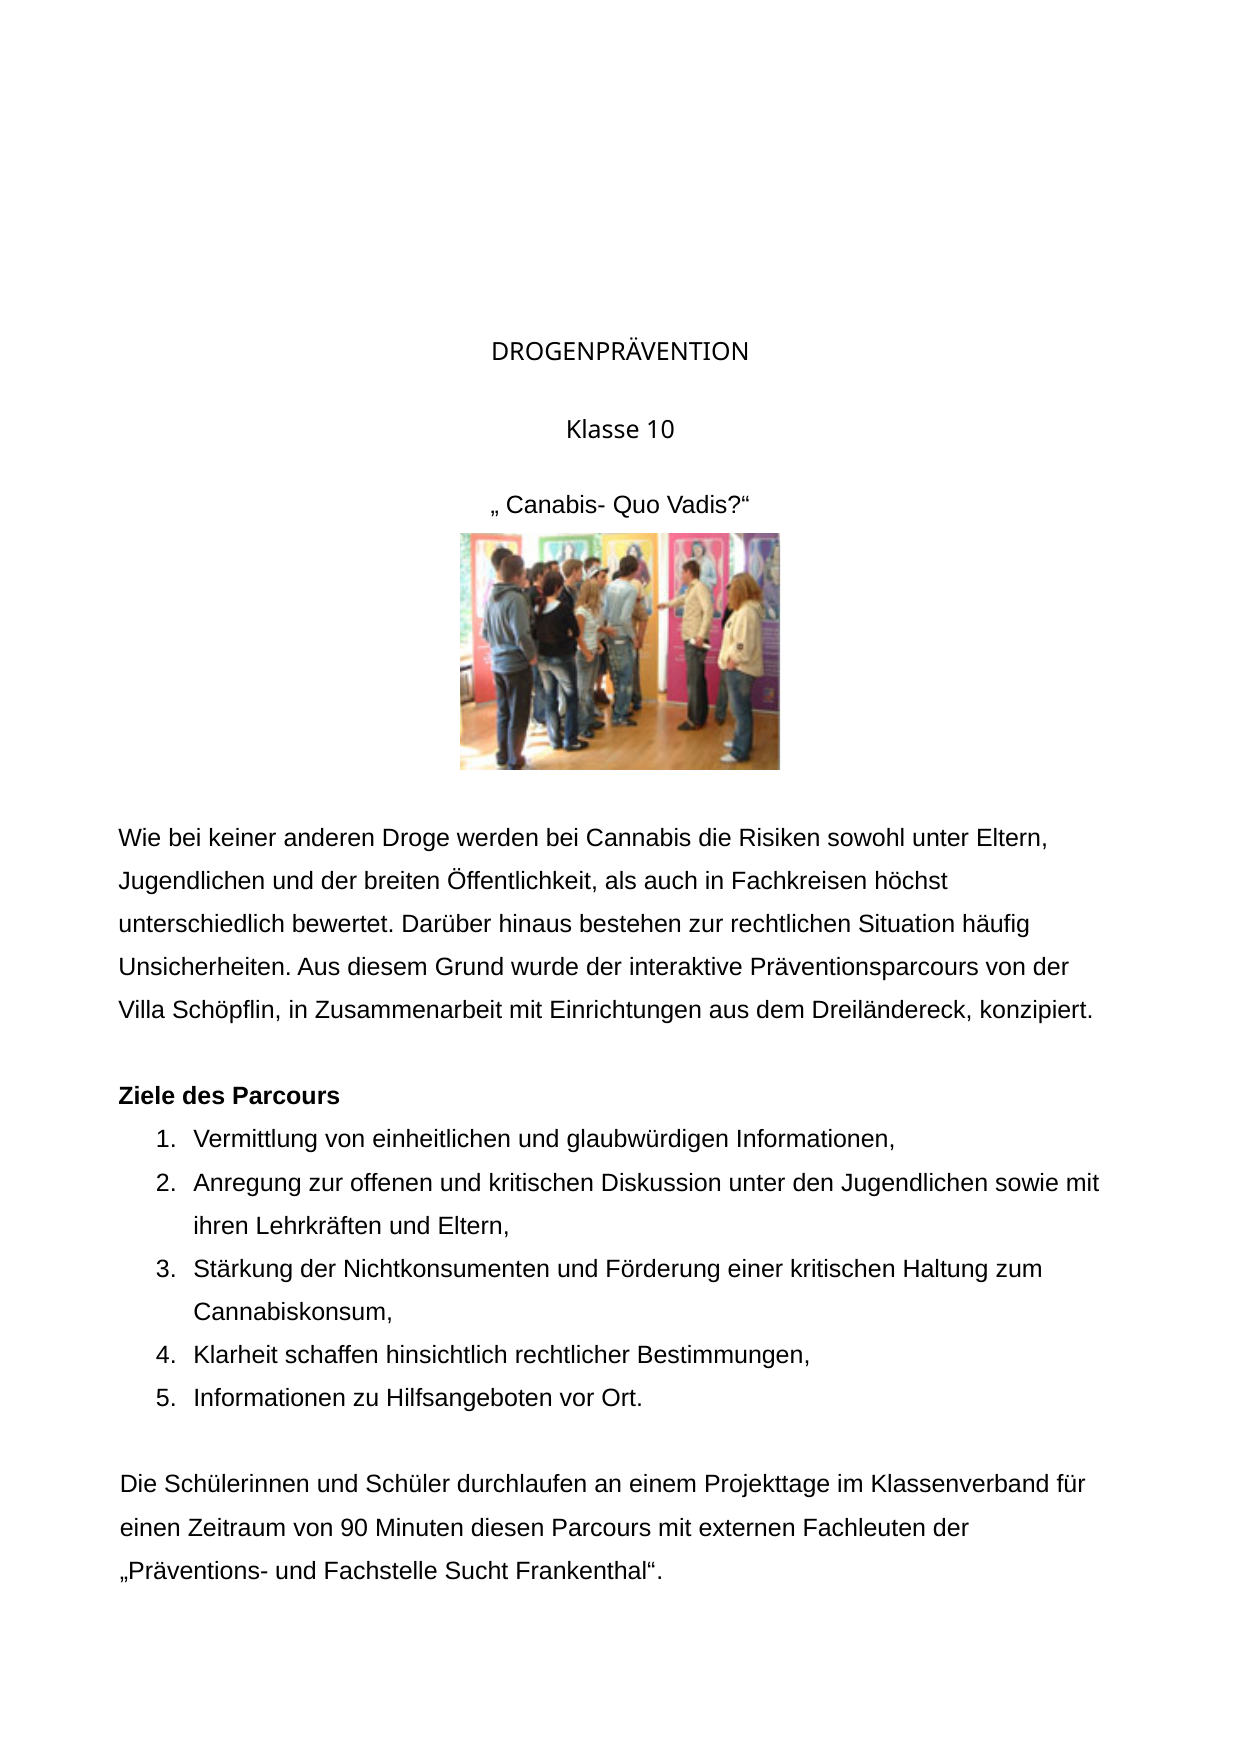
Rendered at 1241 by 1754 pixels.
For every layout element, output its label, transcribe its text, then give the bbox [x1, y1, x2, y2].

picture [460, 533, 781, 770]
list Klarheit schaffen hinsichtlich rechtlicher Bestimmungen, [156, 1340, 1122, 1369]
text Ziele des Parcours [118, 1081, 1122, 1110]
list Anregung zur offenen und kritischen Diskussion unter den Jugendlichen sowie mit ihren Lehrkräften und Eltern, [156, 1167, 1122, 1239]
text „ Canabis- Quo Vadis?“ [118, 490, 1122, 519]
text DROGENPRÄVENTION [118, 334, 1122, 368]
list Informationen zu Hilfsangeboten vor Ort. [156, 1383, 1122, 1412]
text Klasse 10 [118, 412, 1122, 446]
list Die Schülerinnen und Schüler durchlaufen an einem Projekttage im Klassenverband für einen Zeitraum von 90 Minuten diesen Parcours mit externen Fachleuten der „Präventions- und Fachstelle Sucht Frankenthal“. [119, 1469, 1122, 1584]
text Wie bei keiner anderen Droge werden bei Cannabis die Risiken sowohl unter Eltern, Jugendlichen und der breiten Öffentlichkeit, als auch in Fachkreisen höchst unterschiedlich bewertet. Darüber hinaus bestehen zur rechtlichen Situation häufig Unsicherheiten. Aus diesem Grund wurde der interaktive Präventionsparcours von der Villa Schöpflin, in Zusammenarbeit mit Einrichtungen aus dem Dreiländereck, konzipiert. [118, 822, 1122, 1024]
list Vermittlung von einheitlichen und glaubwürdigen Informationen, [156, 1124, 1122, 1153]
list Stärkung der Nichtkonsumenten und Förderung einer kritischen Haltung zum Cannabiskonsum, [156, 1254, 1122, 1326]
